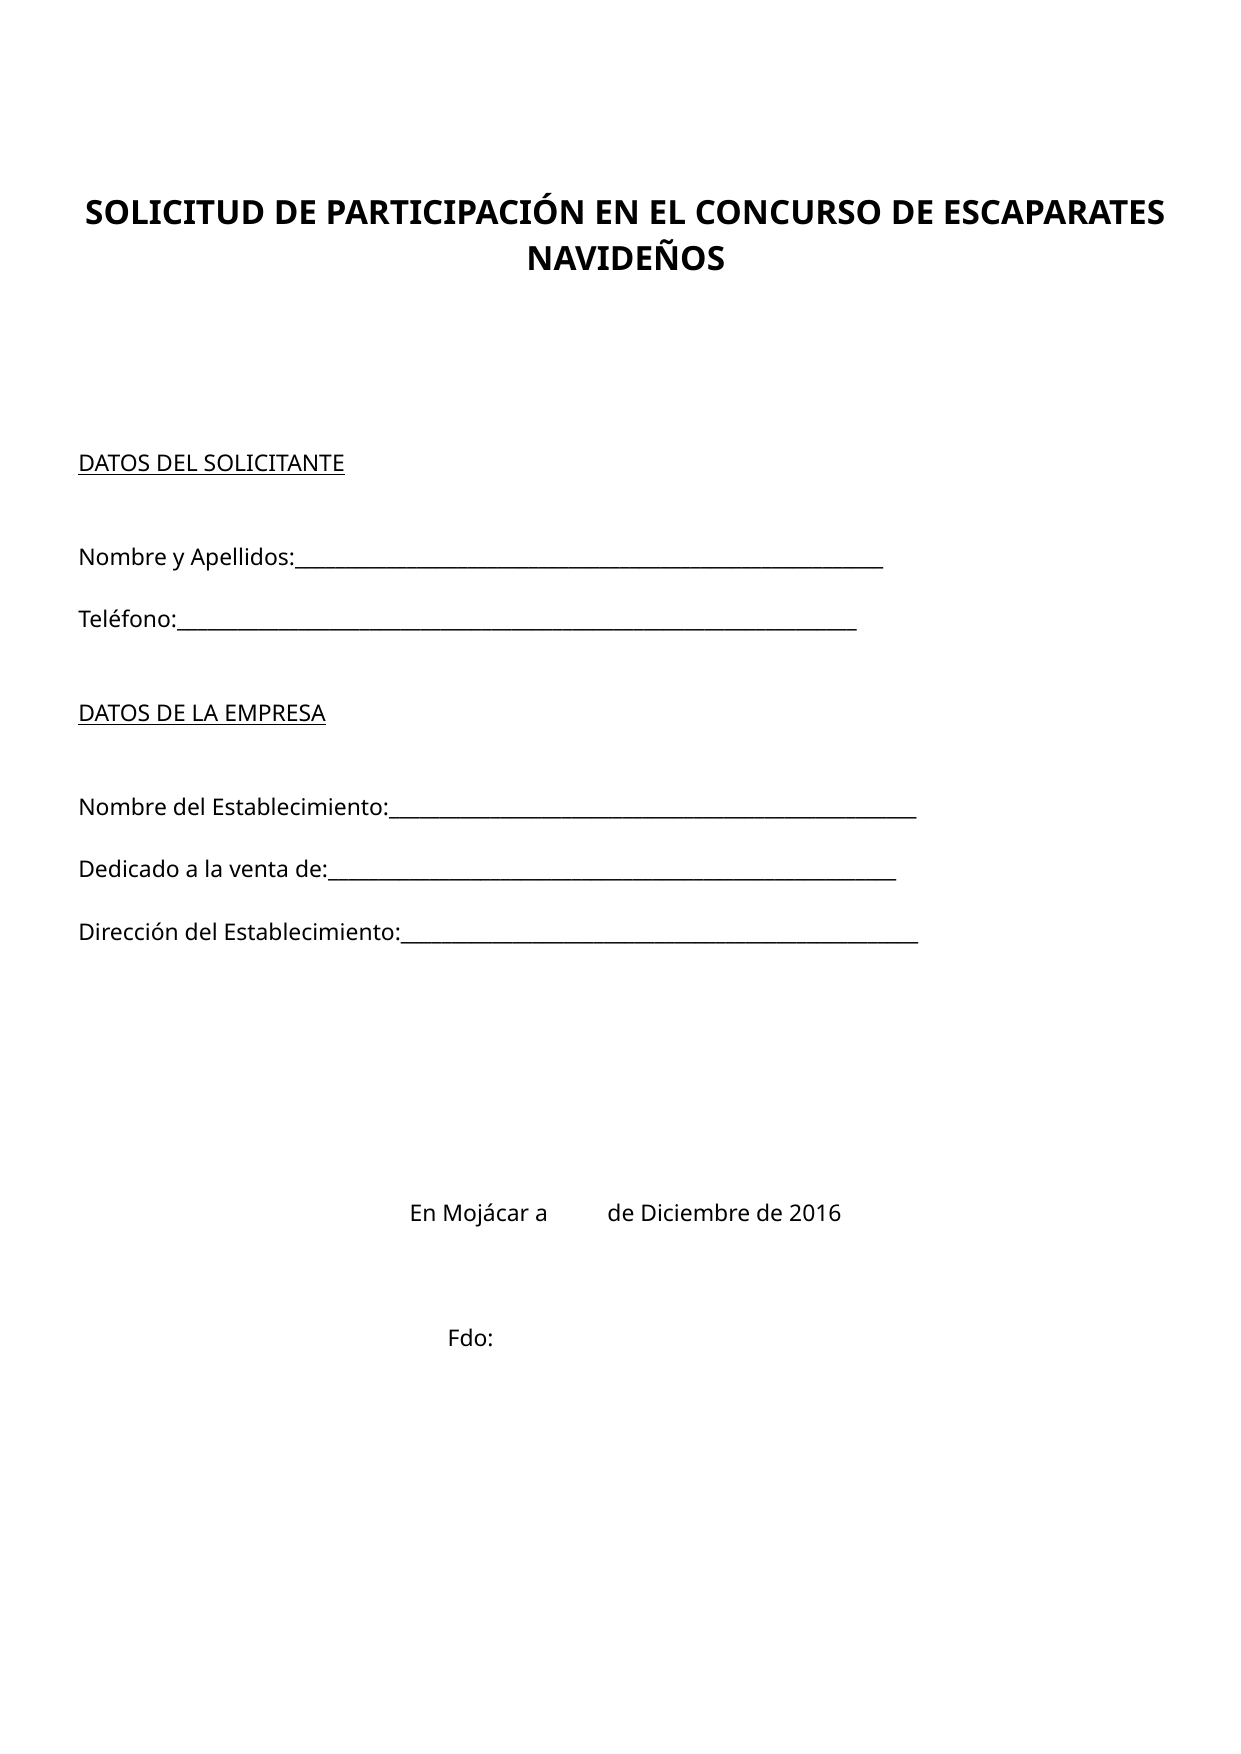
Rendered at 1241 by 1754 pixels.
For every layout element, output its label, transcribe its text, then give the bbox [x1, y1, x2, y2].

text DATOS DE LA EMPRESA [78, 697, 1173, 728]
text SOLICITUD DE PARTICIPACIÓN EN EL CONCURSO DE ESCAPARATES NAVIDEÑOS [78, 189, 1173, 280]
text Nombre y Apellidos:__________________________________________________________ [78, 541, 1173, 572]
text Nombre del Establecimiento:____________________________________________________ [78, 791, 1173, 822]
text Fdo: [78, 1322, 1173, 1353]
text Teléfono:___________________________________________________________________ [78, 603, 1173, 635]
text En Mojácar a de Diciembre de 2016 [78, 1197, 1173, 1228]
text DATOS DEL SOLICITANTE [78, 447, 1173, 478]
text Dirección del Establecimiento:___________________________________________________ [78, 916, 1173, 947]
text Dedicado a la venta de:________________________________________________________ [78, 853, 1173, 885]
